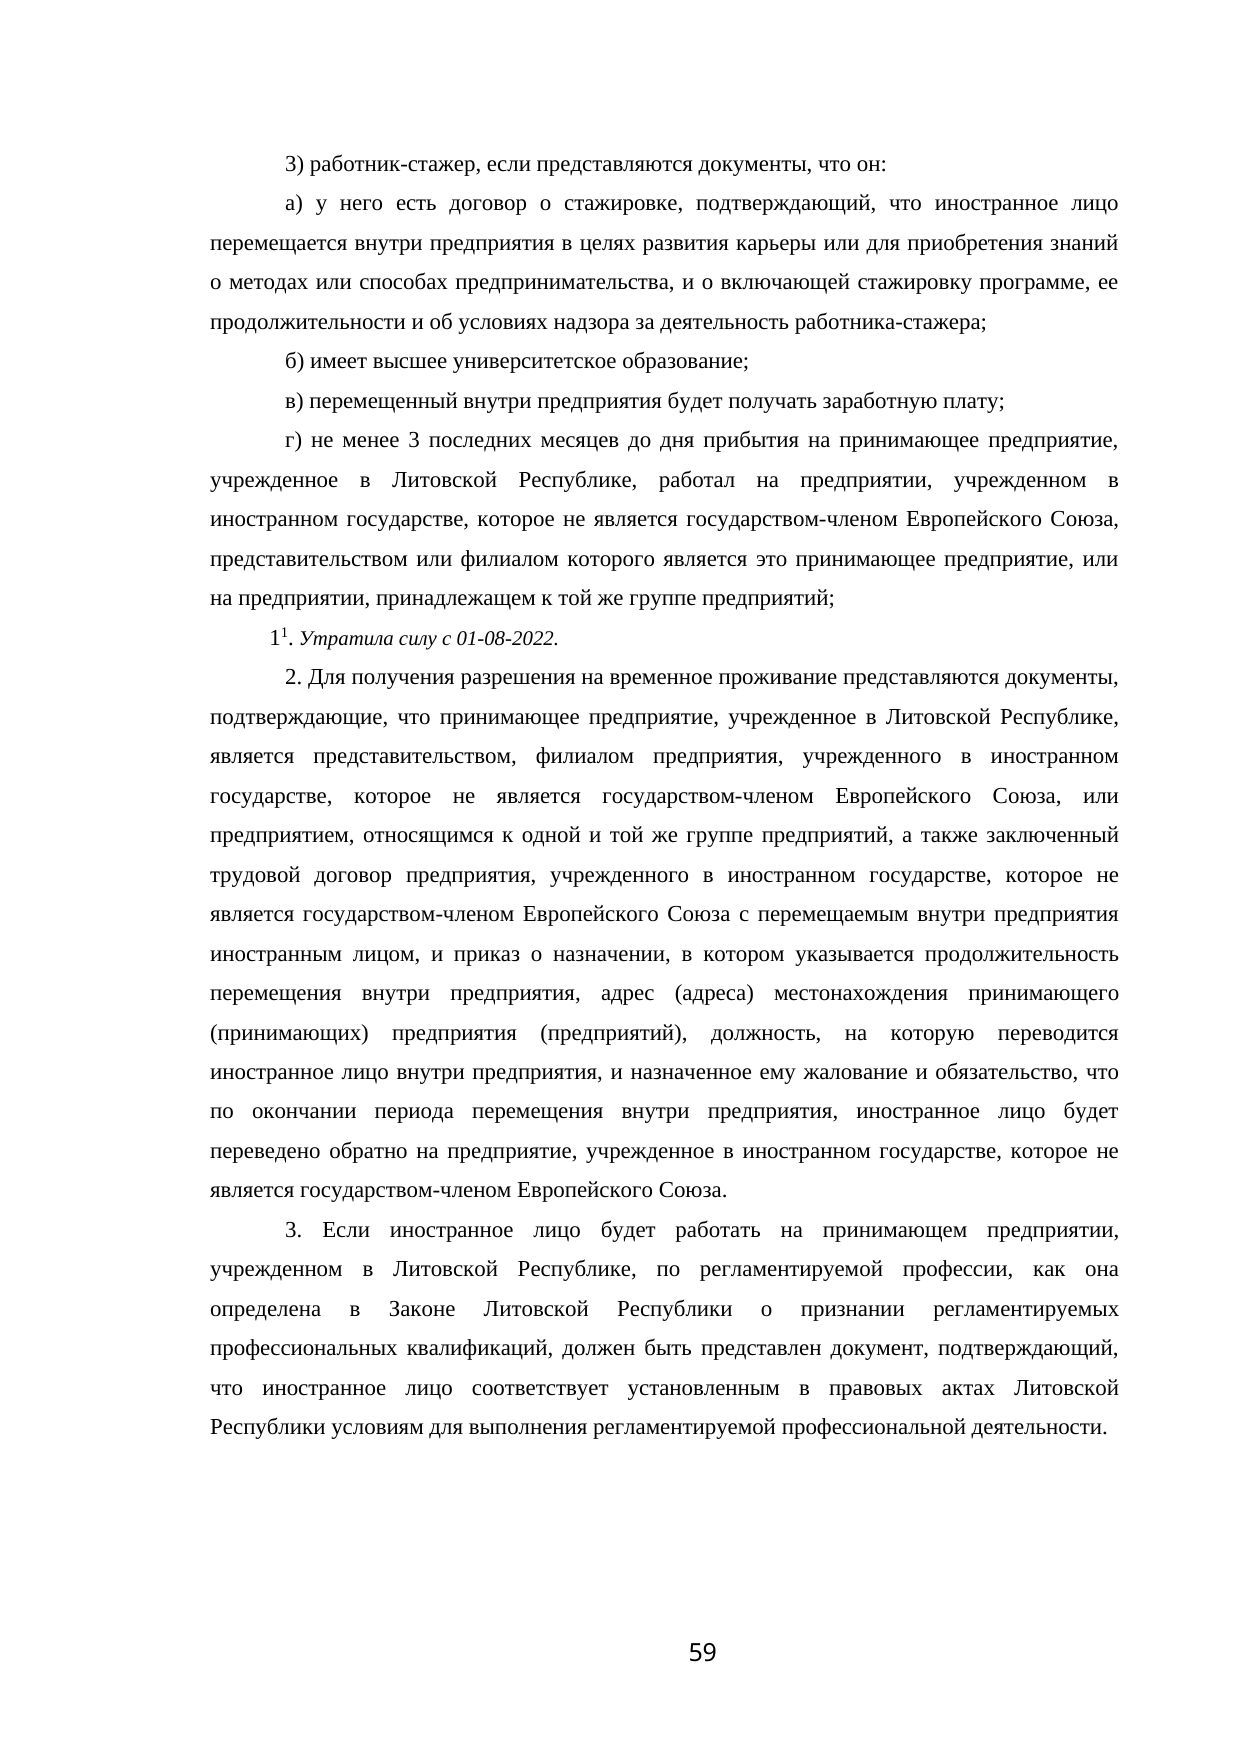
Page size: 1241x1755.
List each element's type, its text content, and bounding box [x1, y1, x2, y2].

text в) перемещенный внутри предприятия будет получать заработную плату; [210, 387, 1120, 413]
text 11. Утратила силу с 01-08-2022. [210, 624, 1120, 650]
text 3) работник-стажер, если представляются документы, что он: [210, 150, 1120, 176]
text б) имеет высшее университетское образование; [210, 347, 1120, 374]
text а) у него есть договор о стажировке, подтверждающий, что иностранное лицо перемещается внутри предприятия в целях развития карьеры или для приобретения знаний о методах или способах предпринимательства, и о включающей стажировку программе, ее продолжительности и об условиях надзора за деятельность работника-стажера; [210, 189, 1120, 334]
text г) не менее 3 последних месяцев до дня прибытия на принимающее предприятие, учрежденное в Литовской Республике, работал на предприятии, учрежденном в иностранном государстве, которое не является государством-членом Европейского Союза, представительством или филиалом которого является это принимающее предприятие, или на предприятии, принадлежащем к той же группе предприятий; [210, 426, 1120, 611]
text 2. Для получения разрешения на временное проживание представляются документы, подтверждающие, что принимающее предприятие, учрежденное в Литовской Республике, является представительством, филиалом предприятия, учрежденного в иностранном государстве, которое не является государством-членом Европейского Союза, или предприятием, относящимся к одной и той же группе предприятий, а также заключенный трудовой договор предприятия, учрежденного в иностранном государстве, которое не является государством-членом Европейского Союза с перемещаемым внутри предприятия иностранным лицом, и приказ о назначении, в котором указывается продолжительность перемещения внутри предприятия, адрес (адреса) местонахождения принимающего (принимающих) предприятия (предприятий), должность, на которую переводится иностранное лицо внутри предприятия, и назначенное ему жалование и обязательство, что по окончании периода перемещения внутри предприятия, иностранное лицо будет переведено обратно на предприятие, учрежденное в иностранном государстве, которое не является государством-членом Европейского Союза. [210, 663, 1120, 1203]
text 3. Если иностранное лицо будет работать на принимающем предприятии, учрежденном в Литовской Республике, по регламентируемой профессии, как она определена в Законе Литовской Республики о признании регламентируемых профессиональных квалификаций, должен быть представлен документ, подтверждающий, что иностранное лицо соответствует установленным в правовых актах Литовской Республики условиям для выполнения регламентируемой профессиональной деятельности. [210, 1216, 1120, 1440]
